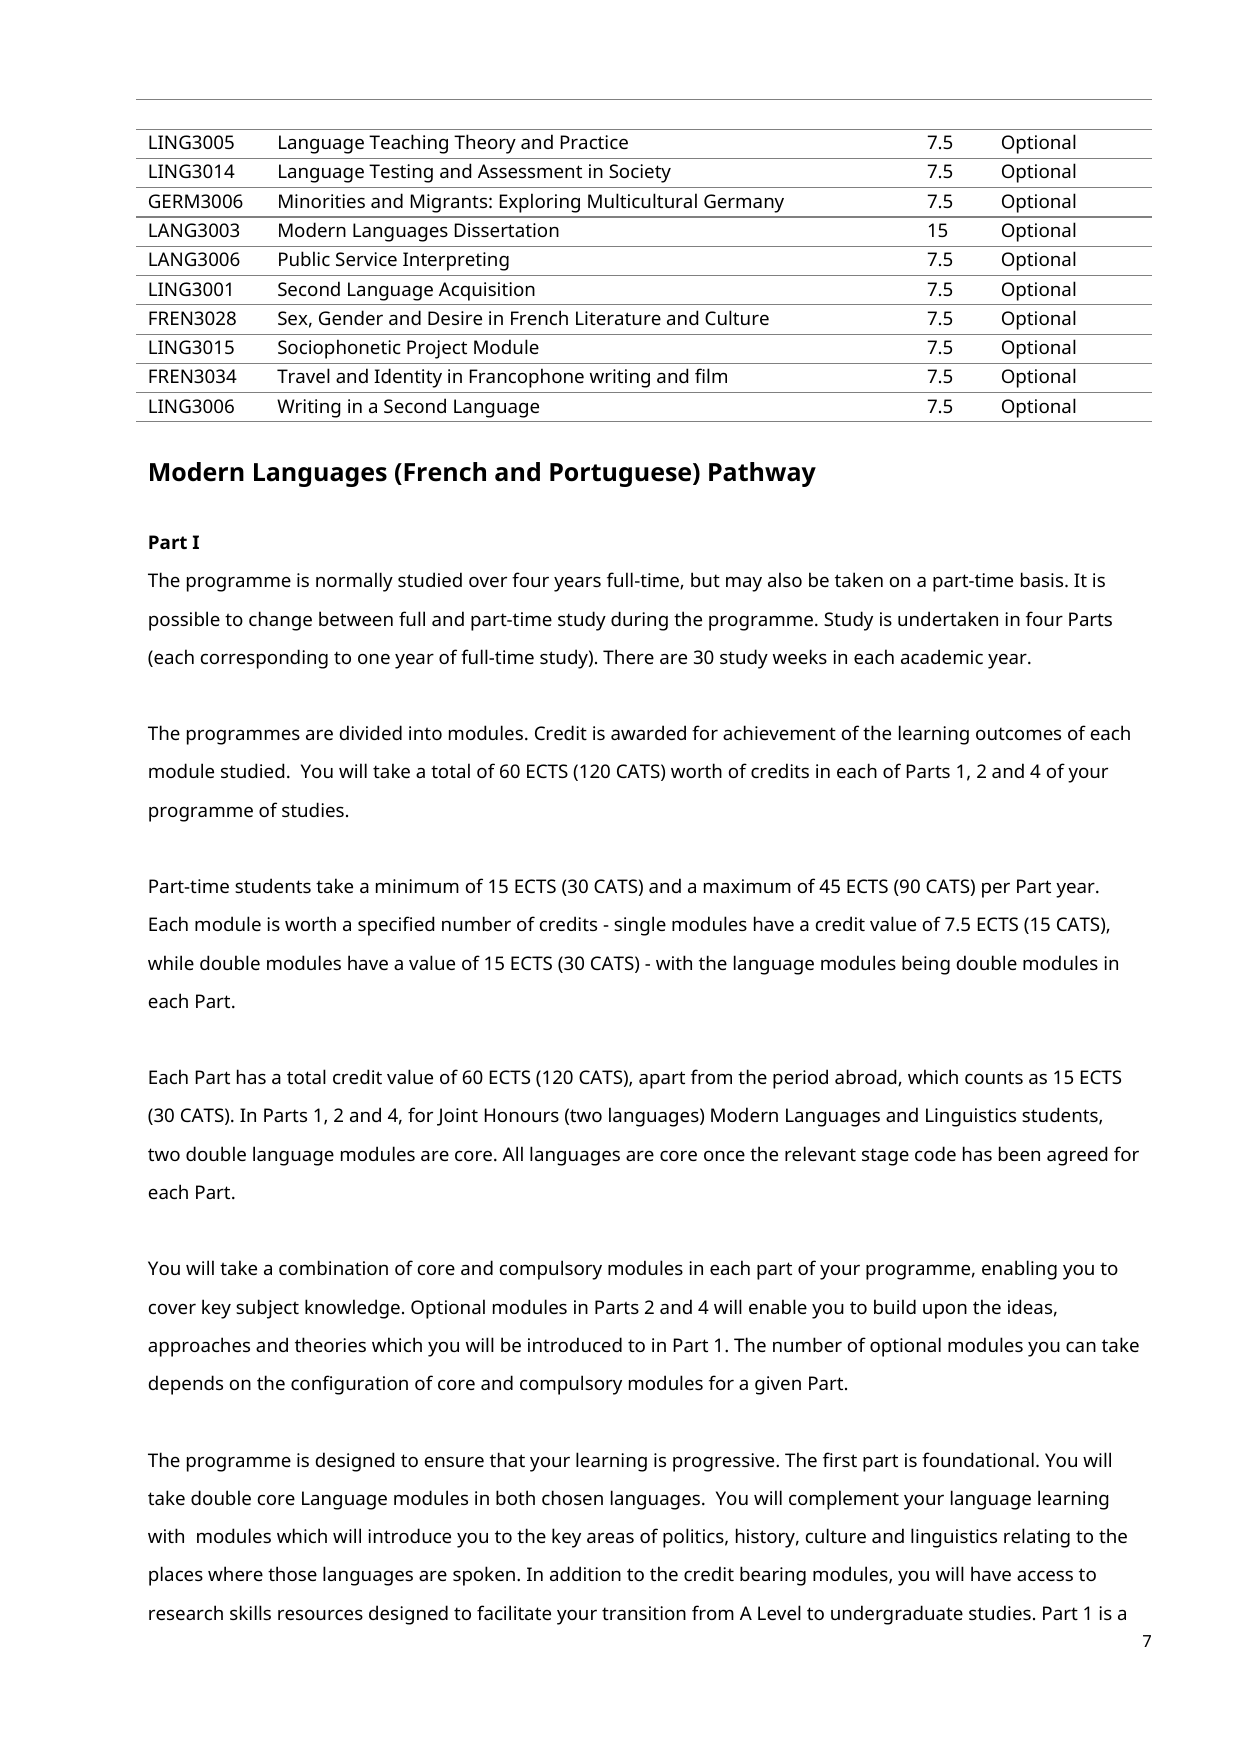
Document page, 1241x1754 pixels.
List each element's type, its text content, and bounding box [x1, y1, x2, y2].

table_cell Language Teaching Theory and Practice [266, 130, 916, 158]
table_cell LING3001 [136, 276, 266, 304]
table_cell Writing in a Second Language [266, 393, 916, 421]
table_cell Optional [989, 393, 1152, 421]
table_cell FREN3028 [136, 305, 266, 333]
table_cell Public Service Interpreting [266, 247, 916, 275]
table_cell LING3014 [136, 159, 266, 187]
table_cell Sociophonetic Project Module [266, 335, 916, 363]
table_cell [266, 100, 916, 128]
table_cell 7.5 [916, 159, 989, 187]
table_cell Optional [989, 276, 1152, 304]
table_cell Optional [989, 218, 1152, 246]
table_cell LANG3003 [136, 218, 266, 246]
table_cell Language Testing and Assessment in Society [266, 159, 916, 187]
table_cell Optional [989, 335, 1152, 363]
table_cell Optional [989, 159, 1152, 187]
table_cell Optional [989, 305, 1152, 333]
table_cell LING3005 [136, 130, 266, 158]
table_cell 7.5 [916, 130, 989, 158]
table_cell Travel and Identity in Francophone writing and film [266, 364, 916, 392]
table_cell 15 [916, 218, 989, 246]
table_cell GERM3006 [136, 188, 266, 216]
table_cell [989, 100, 1152, 128]
table_cell Optional [989, 130, 1152, 158]
table_cell 7.5 [916, 276, 989, 304]
table_cell Optional [989, 364, 1152, 392]
table_cell LANG3006 [136, 247, 266, 275]
table_cell Part I The programme is normally studied over four years full-time, but may also be taken on a part-time basis. It is possible to change between full and part-time study during the programme. Study is undertaken in four Parts (each corresponding to one year of full-time study). There are 30 study weeks in each academic year. The programmes are divided into modules. Credit is awarded for achievement of the learning outcomes of each module studied. You will take a total of 60 ECTS (120 CATS) worth of credits in each of Parts 1, 2 and 4 of your programme of studies. Part-time students take a minimum of 15 ECTS (30 CATS) and a maximum of 45 ECTS (90 CATS) per Part year. Each module is worth a specified number of credits - single modules have a credit value of 7.5 ECTS (15 CATS), while double modules have a value of 15 ECTS (30 CATS) - with the language modules being double modules in each Part. Each Part has a total credit value of 60 ECTS (120 CATS), apart from the period abroad, which counts as 15 ECTS (30 CATS). In Parts 1, 2 and 4, for Joint Honours (two languages) Modern Languages and Linguistics students, two double language modules are core. All languages are core once the relevant stage code has been agreed for each Part. You will take a combination of core and compulsory modules in each part of your programme, enabling you to cover key subject knowledge. Optional modules in Parts 2 and 4 will enable you to build upon the ideas, approaches and theories which you will be introduced to in Part 1. The number of optional modules you can take depends on the configuration of core and compulsory modules for a given Part. The programme is designed to ensure that your learning is progressive. The first part is foundational. You will take double core Language modules in both chosen languages. You will complement your language learning with modules which will introduce you to the key areas of politics, history, culture and linguistics relating to the places where those languages are spoken. In addition to the credit bearing modules, you will have access to research skills resources designed to facilitate your transition from A Level to undergraduate studies. Part 1 is a [136, 491, 1152, 1625]
table_cell 7.5 [916, 188, 989, 216]
table_cell FREN3034 [136, 364, 266, 392]
table_cell 7.5 [916, 335, 989, 363]
table_cell 7.5 [916, 364, 989, 392]
table_cell 7.5 [916, 393, 989, 421]
table_cell Optional [989, 247, 1152, 275]
table_cell [136, 100, 266, 128]
table_cell Modern Languages Dissertation [266, 218, 916, 246]
table_cell Sex, Gender and Desire in French Literature and Culture [266, 305, 916, 333]
table_cell Minorities and Migrants: Exploring Multicultural Germany [266, 188, 916, 216]
table_cell Optional [989, 188, 1152, 216]
table_cell Modern Languages (French and Portuguese) Pathway [136, 422, 1152, 491]
table_cell Second Language Acquisition [266, 276, 916, 304]
table_cell 7.5 [916, 247, 989, 275]
table_cell LING3006 [136, 393, 266, 421]
table_cell 7.5 [916, 305, 989, 333]
table_cell [916, 100, 989, 128]
table_cell LING3015 [136, 335, 266, 363]
